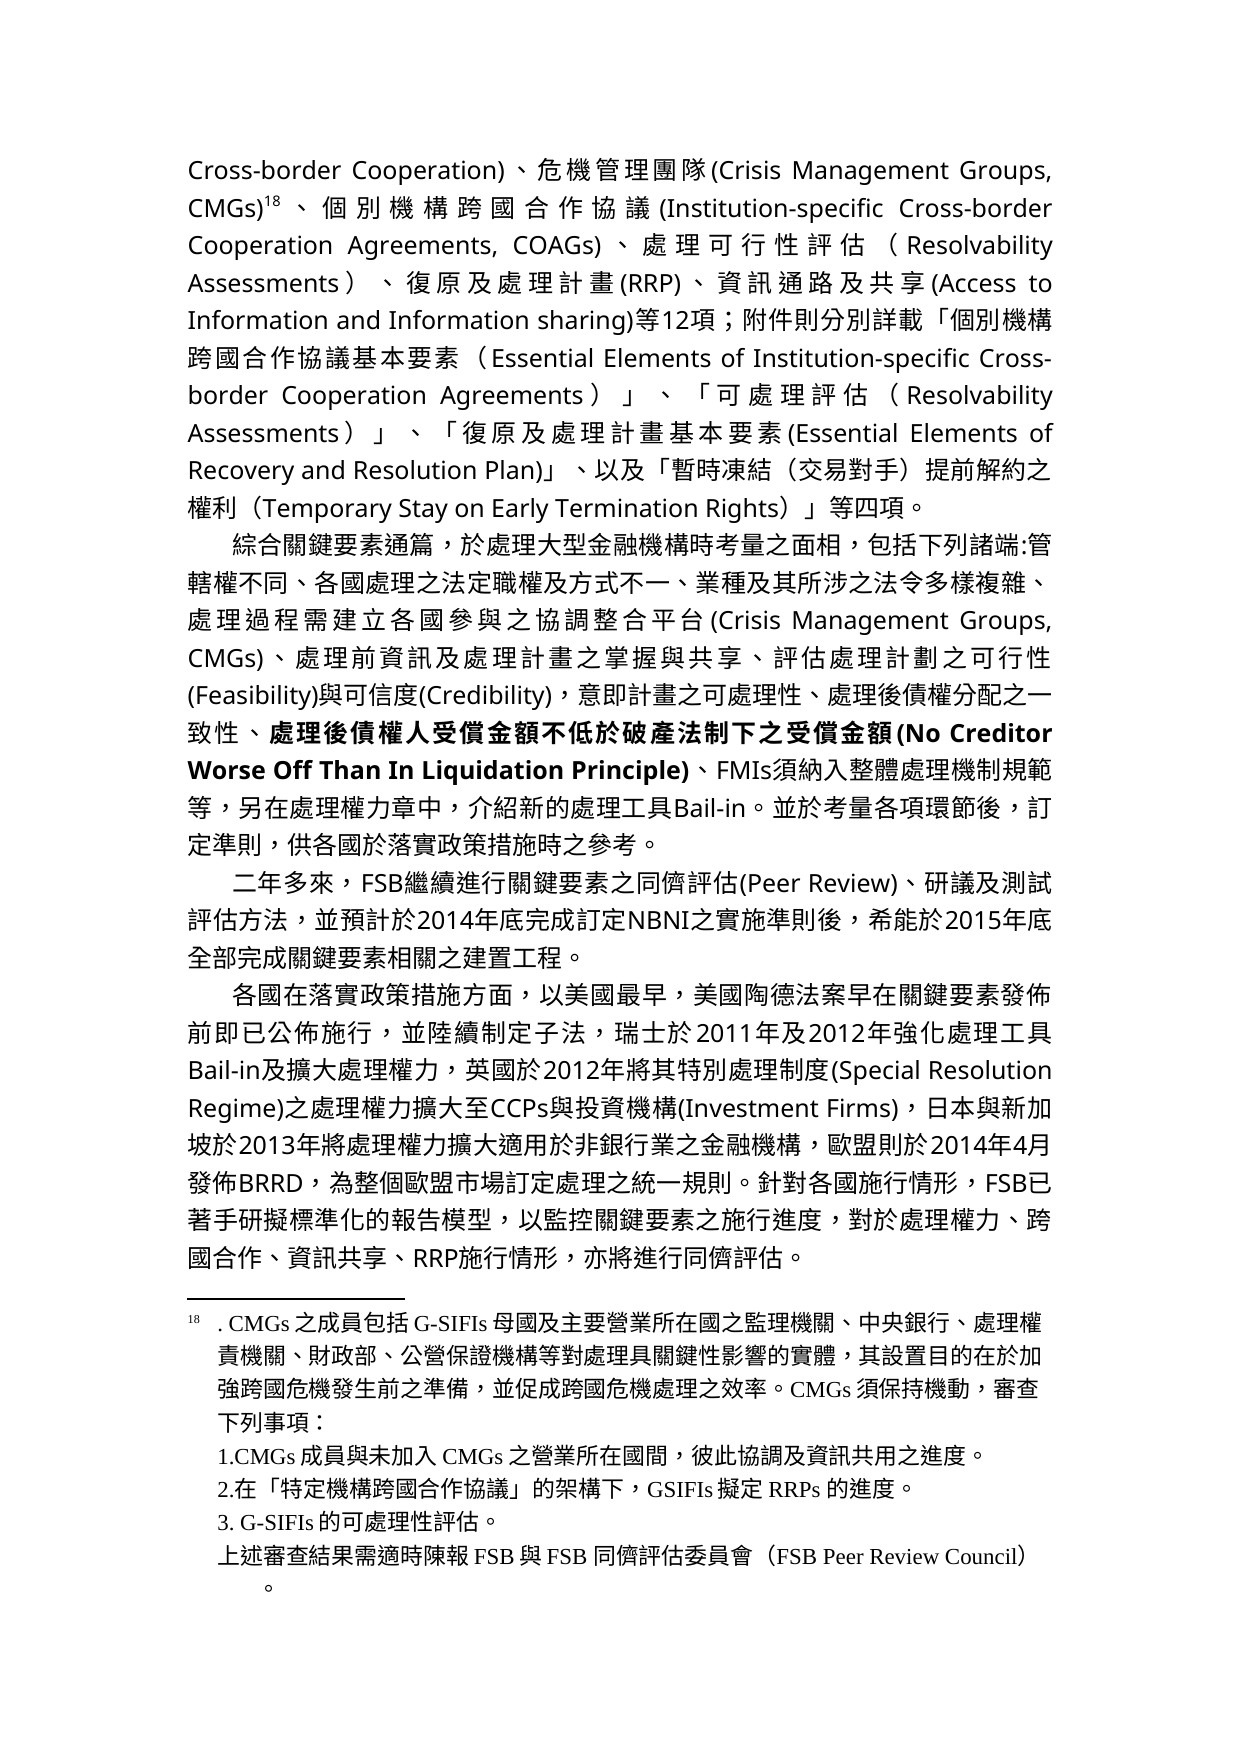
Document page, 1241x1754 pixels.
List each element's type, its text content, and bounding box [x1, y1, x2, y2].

text 各國在落實政策措施方面，以美國最早，美國陶德法案早在關鍵要素發佈前即已公佈施行，並陸續制定子法，瑞士於2011年及2012年強化處理工具Bail-in及擴大處理權力，英國於2012年將其特別處理制度(Special Resolution Regime)之處理權力擴大至CCPs與投資機構(Investment Firms)，日本與新加坡於2013年將處理權力擴大適用於非銀行業之金融機構，歐盟則於2014年4月發佈BRRD，為整個歐盟市場訂定處理之統一規則。針對各國施行情形，FSB已著手研擬標準化的報告模型，以監控關鍵要素之施行進度，對於處理權力、跨國合作、資訊共享、RRP施行情形，亦將進行同儕評估。 [187, 975, 1053, 1275]
text 3. G-SIFIs的可處理性評估。 [187, 1504, 1053, 1537]
text 二年多來，FSB繼續進行關鍵要素之同儕評估(Peer Review)、研議及測試評估方法，並預計於2014年底完成訂定NBNI之實施準則後，希能於2015年底全部完成關鍵要素相關之建置工程。 [187, 862, 1053, 975]
text 2.在「特定機構跨國合作協議」的架構下，GSIFIs擬定RRPs 的進度。 [187, 1471, 1053, 1504]
text 1.CMGs成員與未加入CMGs之營業所在國間，彼此協調及資訊共用之進度。 [187, 1438, 1053, 1471]
text 綜合關鍵要素通篇，於處理大型金融機構時考量之面相，包括下列諸端:管轄權不同、各國處理之法定職權及方式不一、業種及其所涉之法令多樣複雜、處理過程需建立各國參與之協調整合平台(Crisis Management Groups, CMGs)、處理前資訊及處理計畫之掌握與共享、評估處理計劃之可行性(Feasibility)與可信度(Credibility)，意即計畫之可處理性、處理後債權分配之一致性、處理後債權人受償金額不低於破產法制下之受償金額(No Creditor Worse Off Than In Liquidation Principle)、FMIs須納入整體處理機制規範等，另在處理權力章中，介紹新的處理工具Bail-in。並於考量各項環節後，訂定準則，供各國於落實政策措施時之參考。 [187, 525, 1053, 862]
text 上述審查結果需適時陳報FSB與FSB 同儕評估委員會（FSB Peer Review Council） 。 [217, 1537, 1053, 1604]
text 關鍵要素本文揭櫫之各項準則，綱舉目張地分為：適用範圍(Scope)、處理權責機關(Resolution Authority)、處理權力(Resolution Power)、抵銷、結算、擔保品、客戶資產之隔離(Set-off, Netting, Collateralisation, Segregation of Client Assets)、保護措施(Safeguard)、 處理資金之籌措(Funding of Firms in Resolution)、跨國合作之法律架構條件(Legal Framework Conditions for Cross-border Cooperation)、危機管理團隊(Crisis Management Groups, CMGs)、個別機構跨國合作協議(Institution-specific Cross-border Cooperation Agreements, COAGs)、處理可行性評估（Resolvability Assessments）、復原及處理計畫(RRP)、資訊通路及共享(Access to Information and Information sharing)等12項；附件則分別詳載「個別機構跨國合作協議基本要素（Essential Elements of Institution-specific Cross-border Cooperation Agreements）」、「可處理評估（Resolvability Assessments）」、「復原及處理計畫基本要素(Essential Elements of Recovery and Resolution Plan)」、以及「暫時凍結（交易對手）提前解約之權利（Temporary Stay on Early Termination Rights）」等四項。 [187, 150, 1053, 525]
text . CMGs之成員包括G-SIFIs母國及主要營業所在國之監理機關、中央銀行、處理權責機關、財政部、公營保證機構等對處理具關鍵性影響的實體，其設置目的在於加強跨國危機發生前之準備，並促成跨國危機處理之效率。CMGs須保持機動，審查下列事項： [187, 1305, 1053, 1438]
